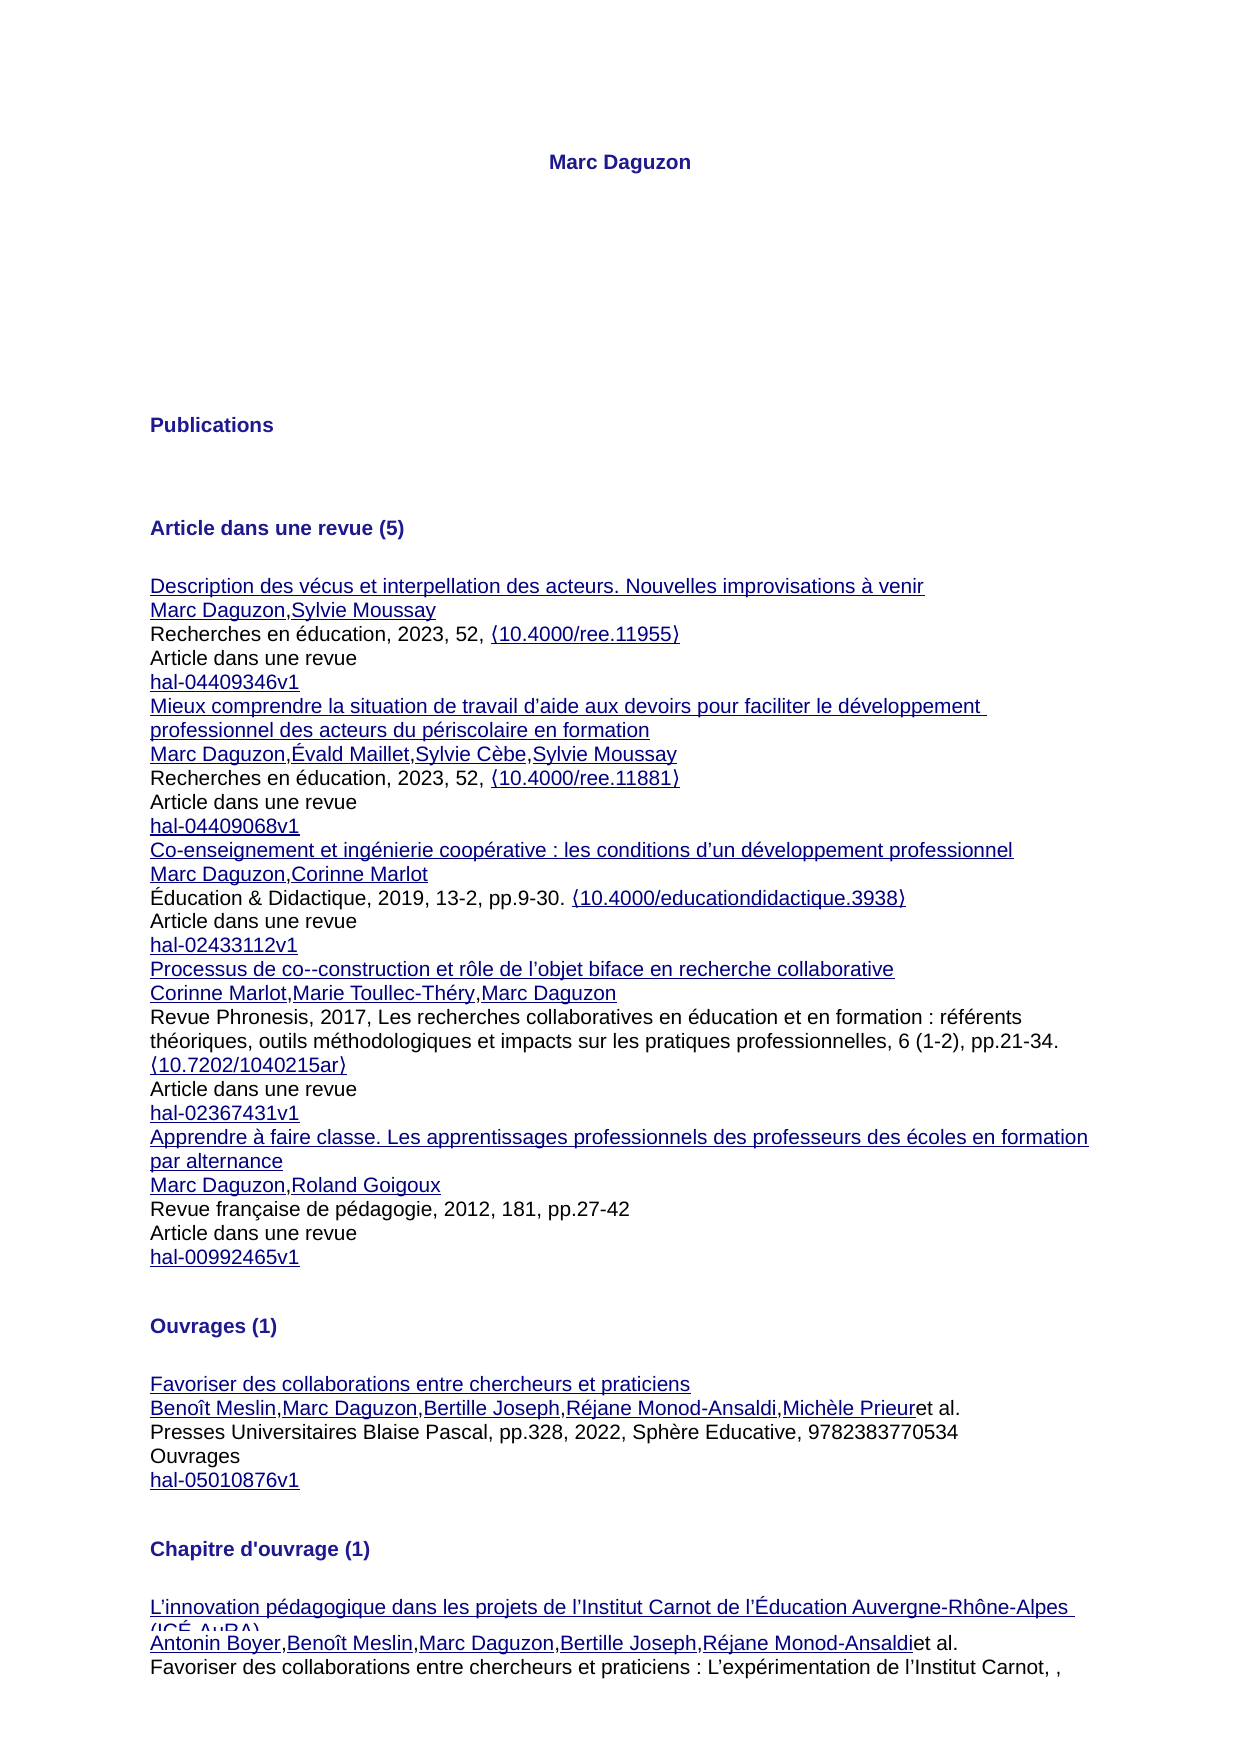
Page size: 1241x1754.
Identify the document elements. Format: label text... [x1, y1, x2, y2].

subtitle Marc Daguzon [150, 150, 1090, 174]
table_cell Apprendre à faire classe. Les apprentissages professionnels des professeurs des écoles en formation par alternance Marc Daguzon,Roland Goigoux Revue française de pédagogie, 2012, 181, pp.27-42 Article dans une revue hal-00992465v1 [150, 1125, 1090, 1269]
subtitle Publications [150, 412, 1090, 436]
subtitle Ouvrages (1) [150, 1313, 1090, 1337]
table_header Description des vécus et interpellation des acteurs. Nouvelles improvisations à venir Marc Daguzon,Sylvie Moussay Recherches en éducation, 2023, 52, ⟨10.4000/ree.11955⟩ Article dans une revue hal-04409346v1 [150, 574, 1090, 694]
table_cell Co-enseignement et ingénierie coopérative : les conditions d’un développement professionnel Marc Daguzon,Corinne Marlot Éducation & Didactique, 2019, 13-2, pp.9-30. ⟨10.4000/educationdidactique.3938⟩ Article dans une revue hal-02433112v1 [150, 838, 1090, 957]
table_cell Mieux comprendre la situation de travail d’aide aux devoirs pour faciliter le développement professionnel des acteurs du périscolaire en formation Marc Daguzon,Évald Maillet,Sylvie Cèbe,Sylvie Moussay Recherches en éducation, 2023, 52, ⟨10.4000/ree.11881⟩ Article dans une revue hal-04409068v1 [150, 694, 1090, 837]
subtitle Chapitre d'ouvrage (1) [150, 1536, 1090, 1560]
table_cell Processus de co-­‐construction et rôle de l’objet biface en recherche collaborative Corinne Marlot,Marie Toullec-Théry,Marc Daguzon Revue Phronesis, 2017, Les recherches collaboratives en éducation et en formation : référents théoriques, outils méthodologiques et impacts sur les pratiques professionnelles, 6 (1-2), pp.21-34. ⟨10.7202/1040215ar⟩ Article dans une revue hal-02367431v1 [150, 957, 1090, 1125]
table_header L’innovation pédagogique dans les projets de l’Institut Carnot de l’Éducation Auvergne-Rhône-Alpes (ICÉ-AuRA) Antonin Boyer,Benoît Meslin,Marc Daguzon,Bertille Joseph,Réjane Monod-Ansaldiet al. Favoriser des collaborations entre chercheurs et praticiens : L’expérimentation de l’Institut Carnot, , [150, 1595, 1090, 1679]
table_header Favoriser des collaborations entre chercheurs et praticiens Benoît Meslin,Marc Daguzon,Bertille Joseph,Réjane Monod-Ansaldi,Michèle Prieuret al. Presses Universitaires Blaise Pascal, pp.328, 2022, Sphère Educative, 9782383770534 Ouvrages hal-05010876v1 [150, 1372, 1090, 1492]
subtitle Article dans une revue (5) [150, 516, 1090, 539]
